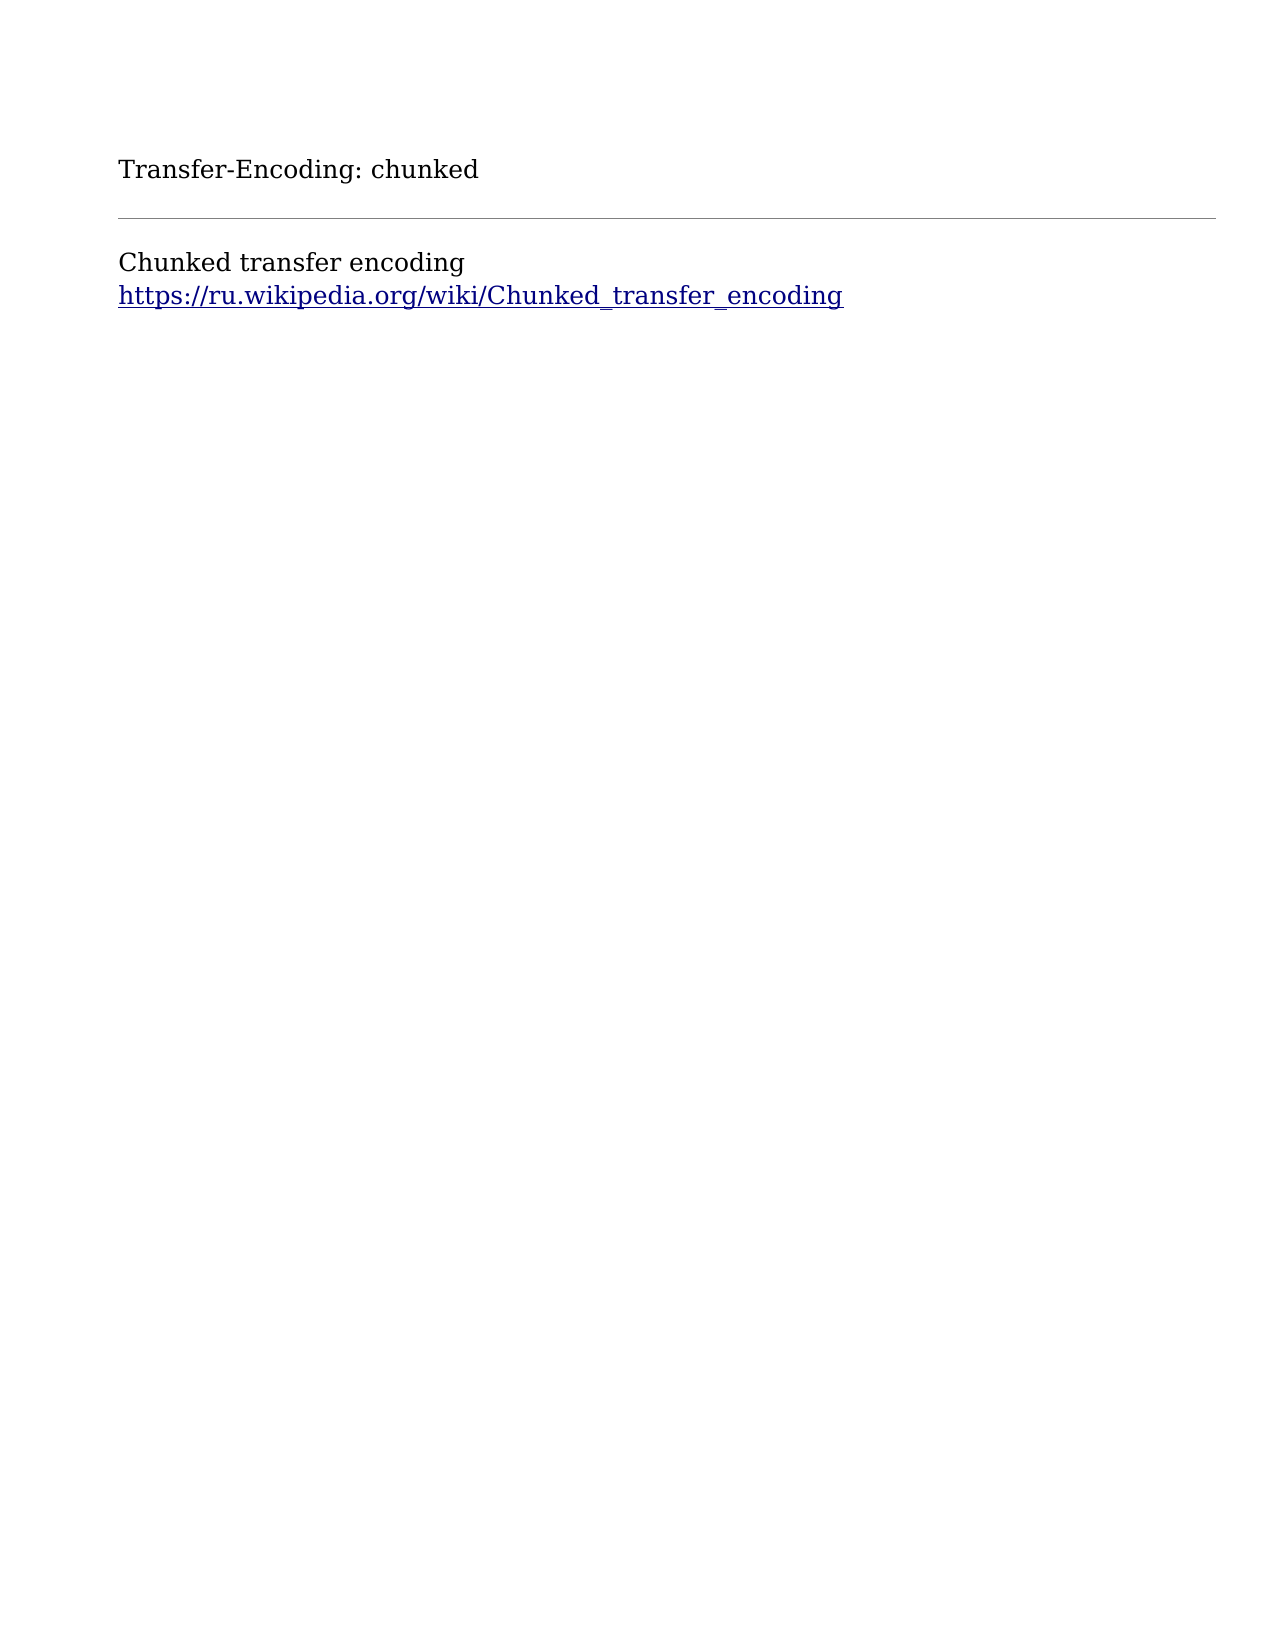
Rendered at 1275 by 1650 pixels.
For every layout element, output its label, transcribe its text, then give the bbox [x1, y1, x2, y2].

text Chunked transfer encoding https://ru.wikipedia.org/wiki/Chunked_transfer_encoding [118, 248, 1216, 311]
text Transfer-Encoding: chunked [118, 155, 1216, 184]
